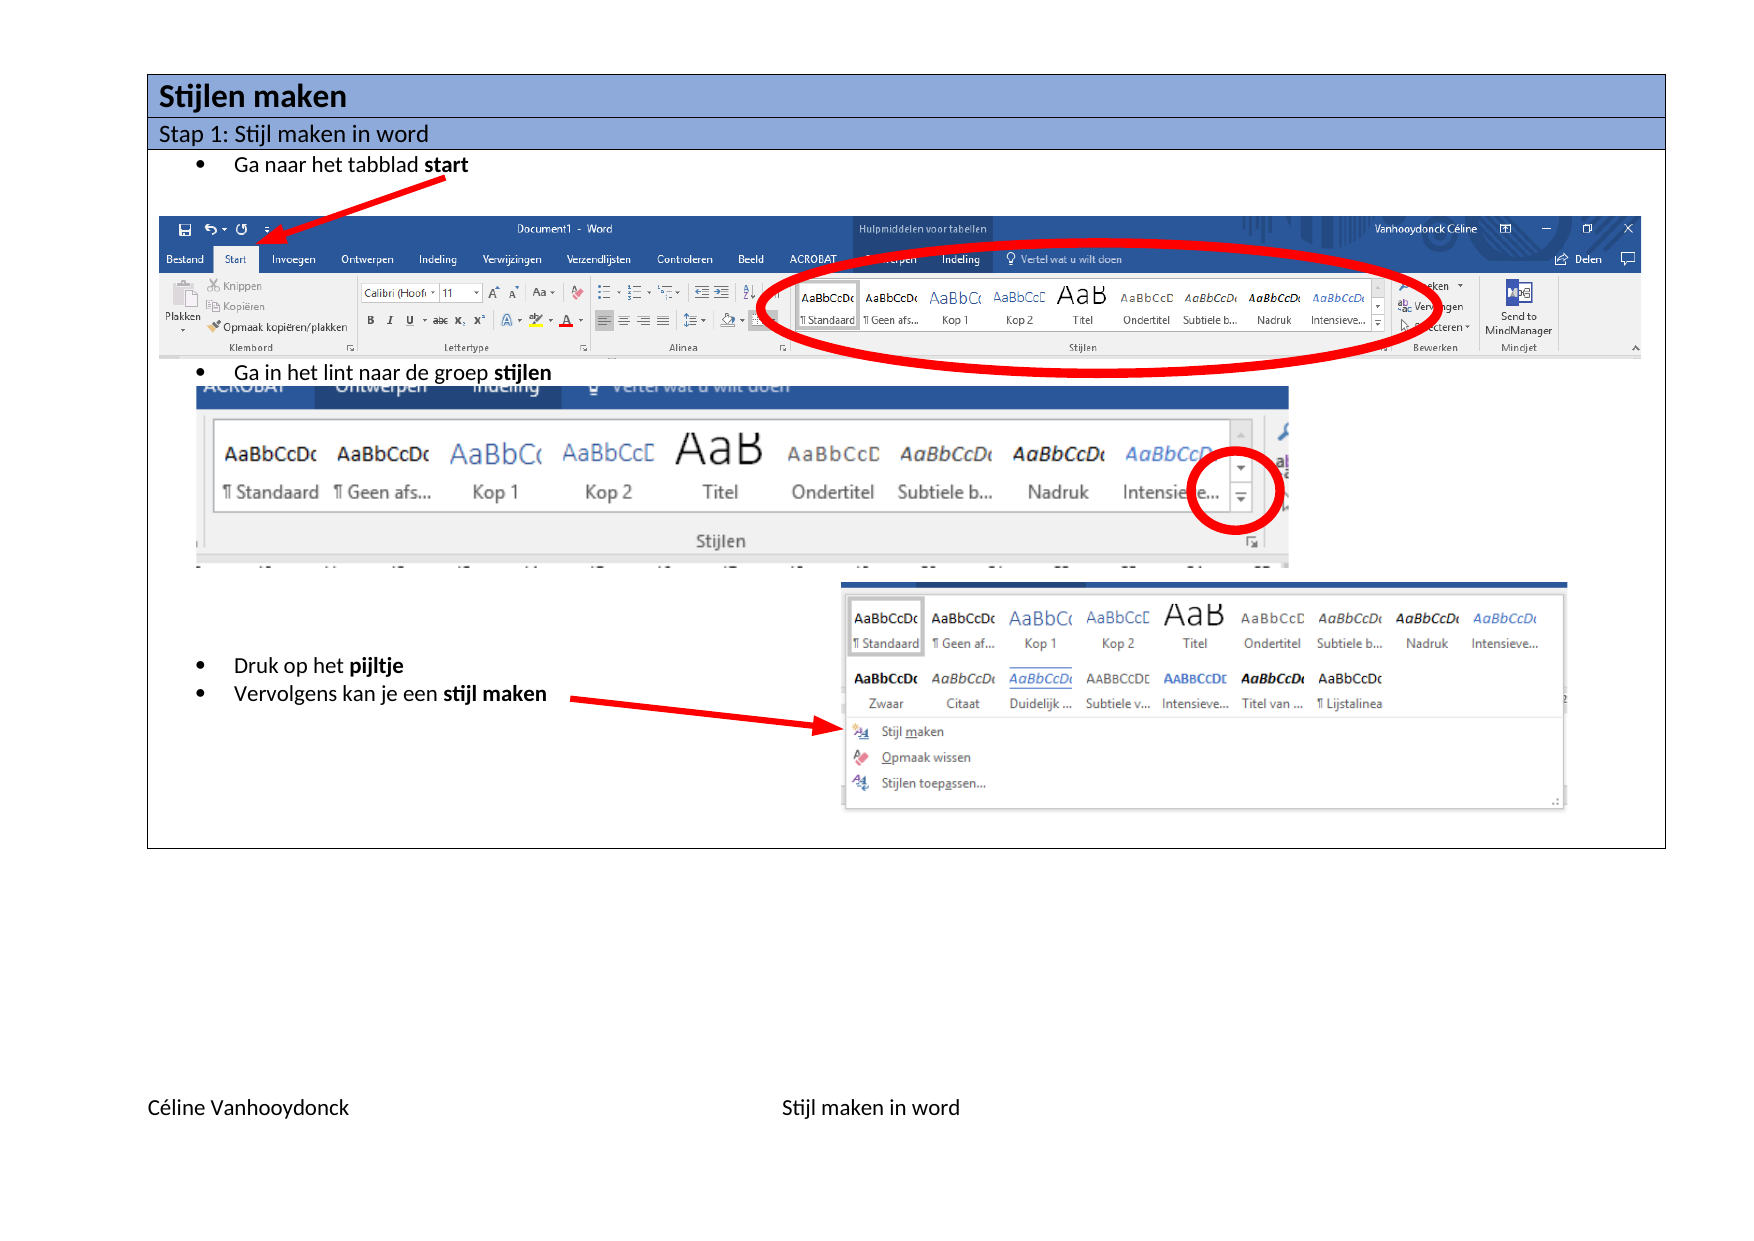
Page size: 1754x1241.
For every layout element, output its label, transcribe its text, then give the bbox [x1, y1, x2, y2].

table_header Stijlen maken [148, 75, 1665, 117]
table_cell Ga naar het tabblad start Ga in het lint naar de groep stijlen Druk op het pijltje Vervolgens kan je een stijl maken [148, 150, 1665, 848]
table_cell Stap 1: Stijl maken in word [148, 118, 1665, 149]
